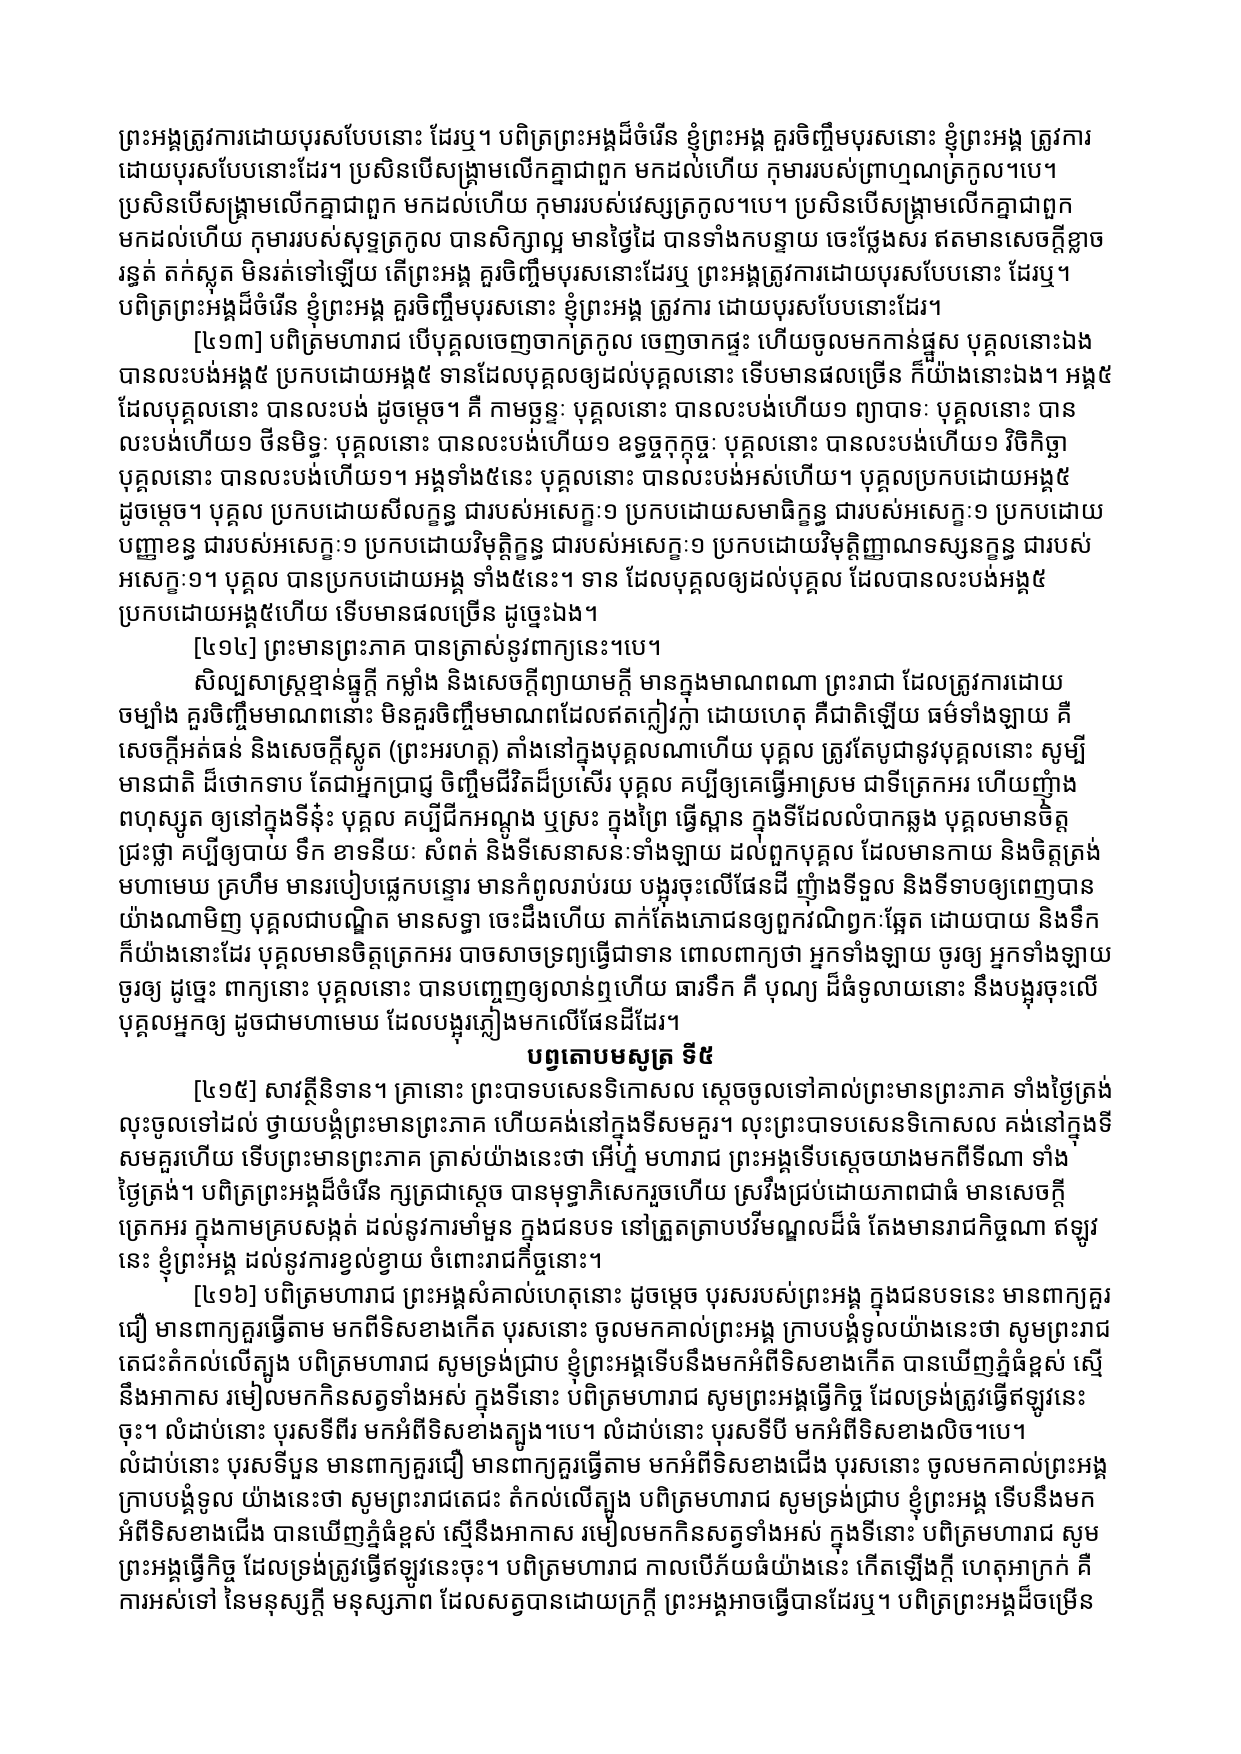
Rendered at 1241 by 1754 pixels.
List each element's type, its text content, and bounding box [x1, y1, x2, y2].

text [៤១៦] បពិត្រមហារាជ ព្រះអង្គសំគាល់ហេតុនោះ ដូចម្តេច បុរសរបស់​ព្រះអង្គ ក្នុងជនបទនេះ មានពាក្យគួរជឿ មានពាក្យគួរធ្វើតាម មកពីទិស​ខាងកើត បុរសនោះ ចូលមកគាល់ព្រះអង្គ ក្រាបបង្គំទូលយ៉ាងនេះថា សូមព្រះរាជ​តេជះតំកល់លើត្បូង បពិត្រមហារាជ សូមទ្រង់ជ្រាប ខ្ញុំព្រះអង្គ​ទើបនឹង​មកអំពីទិស​ខាង​កើត បានឃើញ​ភ្នំធំខ្ពស់ ស្មើ​នឹង​អាកាស រមៀល​មកកិនសត្វទាំងអស់ ក្នុងទីនោះ បពិត្រមហារាជ សូម​ព្រះអង្គធ្វើកិច្ច ដែល​ទ្រង់ត្រូវធ្វើឥឡូវនេះចុះ។ លំដាប់​នោះ បុរស​ទីពីរ មកអំពីទិសខាងត្បូង។បេ។ លំដាប់នោះ បុរសទីបី មកអំពីទិស​ខាងលិច។បេ។ លំដាប់នោះ បុរសទីបួន មានពាក្យគួរជឿ មានពាក្យគួរធ្វើតាម មក​អំពីទិសខាងជើង បុរសនោះ ចូលមកគាល់​ព្រះអង្គ ក្រាបបង្គំទូល យ៉ាងនេះថា សូម​ព្រះរាជ​តេជះ តំកល់លើត្បូង បពិត្រមហារាជ សូមទ្រង់ជ្រាប ខ្ញុំព្រះអង្គ​ ទើបនឹង​មក​អំពី​ទិស​ខាងជើង បានឃើញ​ភ្នំធំខ្ពស់ ស្មើ​នឹង​អាកាស រមៀល​មកកិនសត្វទាំងអស់ ក្នុងទីនោះ បពិត្រមហារាជ សូម​ព្រះអង្គធ្វើកិច្ច ដែល​ទ្រង់ត្រូវធ្វើឥឡូវនេះចុះ។ បពិត្រ​មហារាជ កាលបើភ័យធំយ៉ាងនេះ កើតឡើងក្តី ហេតុអាក្រក់ គឺការអស់ទៅ នៃមនុស្ស​ក្តី មនុស្សភាព ដែលសត្វបានដោយក្រក្តី ព្រះអង្គអាចធ្វើបានដែរឬ។ បពិត្រព្រះអង្គ​ដ៏ចម្រើន កាលបើភ័យធំយ៉ាងនេះ កើតឡើងក្តី ហេតុអាក្រក់ គឺការអស់​ទៅ នៃមនុស្ស​​ក្តី មនុស្សភាព ដែលសត្វបានដោយក្រក្តី ខ្ញុំព្រះអង្គ គប្បីធ្វើដូចម្តេចបាន ក្រៅអំពីការប្រព្រឹត្តិធម៌ ក្រៅអំពីការប្រព្រឹត្តិស្មើ ក្រៅអំពីការ​ធ្វើកុសល ក្រៅអំពី​ការ​ធ្វើបុណ្យ។ [118, 1276, 1122, 1617]
text [៤១៣] បពិត្រមហារាជ បើបុគ្គលចេញចាកត្រកូល ចេញចាកផ្ទះ ហើយចូល​មកកាន់ផ្នួស បុគ្គលនោះឯង បានលះបង់​អង្គ៥ ប្រកបដោយអង្គ៥ ទានដែលបុគ្គល​ឲ្យដល់បុគ្គលនោះ ទើបមានផលច្រើន ក៏យ៉ាងនោះឯង។ អង្គ៥ ដែលបុគ្គលនោះ បាន​លះបង់ ដូចម្តេច។ គឺ កាមច្ឆន្ទៈ បុគ្គលនោះ បានលះបង់ហើយ១ ព្យាបាទៈ បុគ្គលនោះ​ បានលះបង់ហើយ១ ថីនមិទ្ធៈ បុគ្គលនោះ បានលះបង់ហើយ១ ឧទ្ធច្ចកុក្កុច្ចៈ បុគ្គលនោះ បានលះបង់ហើយ១ វិចិកិច្ឆា បុគ្គលនោះ បានលះបង់​ហើយ១។ អង្គទាំង៥នេះ បុគ្គលនោះ បានលះបង់អស់ហើយ។ បុគ្គល​ប្រកបដោយ​អង្គ៥ ដូចម្តេច។ បុគ្គល ប្រកបដោយសីលក្ខន្ធ ជារបស់អសេក្ខៈ១ ប្រកបដោយ​សមាធិក្ខន្ធ ជារបស់អសេក្ខៈ១ ប្រកបដោយបញ្ញាខន្ធ ជារបស់អសេក្ខៈ១ ប្រកបដោយ​វិមុត្តិក្ខន្ធ ជារបស់អសេក្ខៈ១ ប្រកបដោយវិមុត្តិញ្ញាណទស្សនក្ខន្ធ ជារបស់អសេក្ខៈ១។ បុគ្គល បានប្រកបដោយអង្គ ទាំង៥នេះ។ ទាន ដែលបុគ្គល​ឲ្យដល់បុគ្គល ដែលបានលះបង់​អង្គ៥ ប្រកបដោយអង្គ៥ហើយ ទើបមានផលច្រើន ដូច្នេះឯង។ [118, 322, 1122, 629]
text [៤១៤] ព្រះមានព្រះភាគ បានត្រាស់នូវពាក្យនេះ។បេ។ [118, 629, 1122, 663]
text បព្វតោបមសូត្រ ទី៥ [118, 1038, 1122, 1072]
text [៤១៥] សាវត្ថីនិទាន។ គ្រានោះ ព្រះបាទបសេនទិកោសល ស្តេចចូលទៅ​គាល់​​ព្រះមានព្រះភាគ ទាំងថ្ងៃត្រង់ លុះចូលទៅដល់ ថ្វាយបង្គំព្រះមាន​ព្រះភាគ ហើយគង់នៅក្នុងទីសមគួរ។ លុះព្រះបាទបសេនទិកោសល គង់​នៅក្នុងទី​សមគួរ​ហើយ ទើបព្រះមានព្រះភាគ ត្រាស់យ៉ាងនេះថា អើហ្ន៎ មហារាជ ព្រះអង្គ​ទើប​ស្តេចយាងមកពីទីណា ទាំងថ្ងៃត្រង់។ បពិត្រព្រះអង្គដ៏ចំរើន ក្សត្រជាស្តេច បានមុទ្ធា​ភិសេករួចហើយ ស្រវឹង​ជ្រប់​ដោយភាពជាធំ មានសេចក្តី​ត្រេកអរ ក្នុងកាមគ្របសង្កត់ ដល់​នូវ​ការមាំមួន ក្នុងជនបទ នៅត្រួតត្រាបឋវីមណ្ឌលដ៏ធំ តែងមានរាជកិច្ចណា ឥឡូវ​នេះ ខ្ញុំព្រះអង្គ ដល់នូវការខ្វល់ខ្វាយ ចំពោះរាជកិច្ចនោះ។ [118, 1072, 1122, 1276]
text [៤១២] បពិត្រមហារាជ ព្រះអង្គសំគាល់នូវហេតុនោះដូចម្តេច ក្នុងជនបទនេះ មានចម្បាំងមកប្រាកដ ដល់​ព្រះអង្គហើយ ប្រសិនបើ​សង្គ្រាមលើកគ្នាជាពួក​ មកដល់​ហើយ ចួនជាខត្តិយកុមារ បានសិក្សាល្អ មានថ្វីដៃ បានទាំងកបន្ទាយ ចេះថ្លែង​សរ ឥតមានសេចក្តីខ្លាច រន្ធត់ តក់ស្លុត មិនរត់ទៅឡើយ តើព្រះអង្គ គួរចិញ្ចឹមបុរសនោះ​ដែរ​ឬ ព្រះអង្គត្រូវការដោយបុរសបែបនោះ ដែរឬ។ បពិត្រព្រះអង្គដ៏ចំរើន ខ្ញុំព្រះអង្គ គួរចិញ្ចឹមបុរសនោះ ខ្ញុំព្រះអង្គ ត្រូវការដោយបុរសបែបនោះដែរ។ ប្រសិនបើសង្គ្រាម​លើកគ្នាជា​ពួក ​មកដល់​ហើយ កុមាររបស់ព្រាហ្មណត្រកូល។បេ។ ប្រសិនបើសង្គ្រាម​លើកគ្នាជា​ពួក ​មកដល់​ហើយ កុមារ​របស់វេស្សត្រកូល។បេ។ ប្រសិនបើសង្គ្រាម​លើកគ្នា​ជាពួក ​មកដល់​ហើយ កុមាររបស់​សុទ្ទត្រកូល បានសិក្សាល្អ មានថ្វៃដៃ បានទាំងកបន្ទាយ ចេះថ្លែងសរ ឥតមានសេចក្តីខ្លាច រន្ធត់ តក់ស្លុត មិនរត់​ទៅ​ឡើយ តើព្រះអង្គ គួរចិញ្ចឹមបុរសនោះដែរឬ ព្រះអង្គត្រូវការដោយបុរសបែបនោះ ដែរឬ។ បពិត្រព្រះអង្គដ៏ចំរើន ខ្ញុំព្រះអង្គ គួរចិញ្ចឹមបុរសនោះ ខ្ញុំព្រះអង្គ ត្រូវការ ដោយបុរសបែបនោះដែរ។ [118, 118, 1122, 322]
text សិល្បសាស្ត្រខ្មាន់ធ្នូក្តី កម្លាំង និងសេចក្តីព្យាយាមក្តី មានក្នុងមាណពណា ព្រះ​រាជា ដែលត្រូវការដោយចម្បាំង គួរចិញ្ចឹមមាណពនោះ មិនគួរចិញ្ចឹមមាណព​ដែល​ឥតក្លៀវក្លា ដោយហេតុ គឺជាតិឡើយ ធម៌ទាំងឡាយ គឺសេចក្តីអត់ធន់ និង​សេចក្តីស្លូត (ព្រះអរហត្ត) តាំងនៅក្នុងបុគ្គលណាហើយ បុគ្គល ត្រូវតែបូជា​នូវ​បុគ្គលនោះ សូម្បីមានជាតិ ដ៏ថោកទាប តែជាអ្នកប្រាជ្ញ ចិញ្ចឹមជីវិតដ៏ប្រសើរ បុគ្គល គប្បីឲ្យគេធ្វើអាស្រម ជាទីត្រេកអរ ហើយញុំាង​ពហុស្សូត ឲ្យនៅក្នុងទីនុ៎ះ បុគ្គល គប្បី​ជីកអណ្តូង ឬស្រះ ក្នុងព្រៃ ធ្វើស្ពាន ក្នុងទីដែលលំបាកឆ្លង បុគ្គលមានចិត្តជ្រះថ្លា គប្បី​ឲ្យបាយ ទឹក ខាទនីយៈ សំពត់ និងទីសេនាសនៈទាំងឡាយ ដល់ពួកបុគ្គល ដែល​​មានកាយ និងចិត្តត្រង់ មហាមេឃ គ្រហឹម មានរបៀបផ្លេកបន្ទោរ មានកំពូល​រាប់រយ បង្អុរចុះលើផែនដី ញុំាងទីទួល និងទីទាបឲ្យពេញបាន យ៉ាងណាមិញ បុគ្គលជាបណ្ឌិត មានសទ្ធា ចេះដឹងហើយ តាក់តែង​ភោជនឲ្យពួកវណិព្វកៈឆ្អែត ដោយបាយ និងទឹក ក៏យ៉ាងនោះដែរ បុគ្គលមានចិត្តត្រេកអរ បាចសាចទ្រព្យធ្វើជា​ទាន ពោលពាក្យថា អ្នកទាំងឡាយ ចូរឲ្យ អ្នកទាំងឡាយ ចូរឲ្យ ដូច្នេះ ពាក្យនោះ បុគ្គលនោះ បានបញ្ចេញ​ឲ្យលាន់ឮហើយ ធារទឹក គឺ បុណ្យ ដ៏ធំទូលាយនោះ នឹង​បង្អុរ​ចុះលើបុគ្គលអ្នកឲ្យ ដូចជាមហាមេឃ ដែលបង្អុរភ្លៀង​មកលើផែនដីដែរ។ [118, 663, 1122, 1038]
